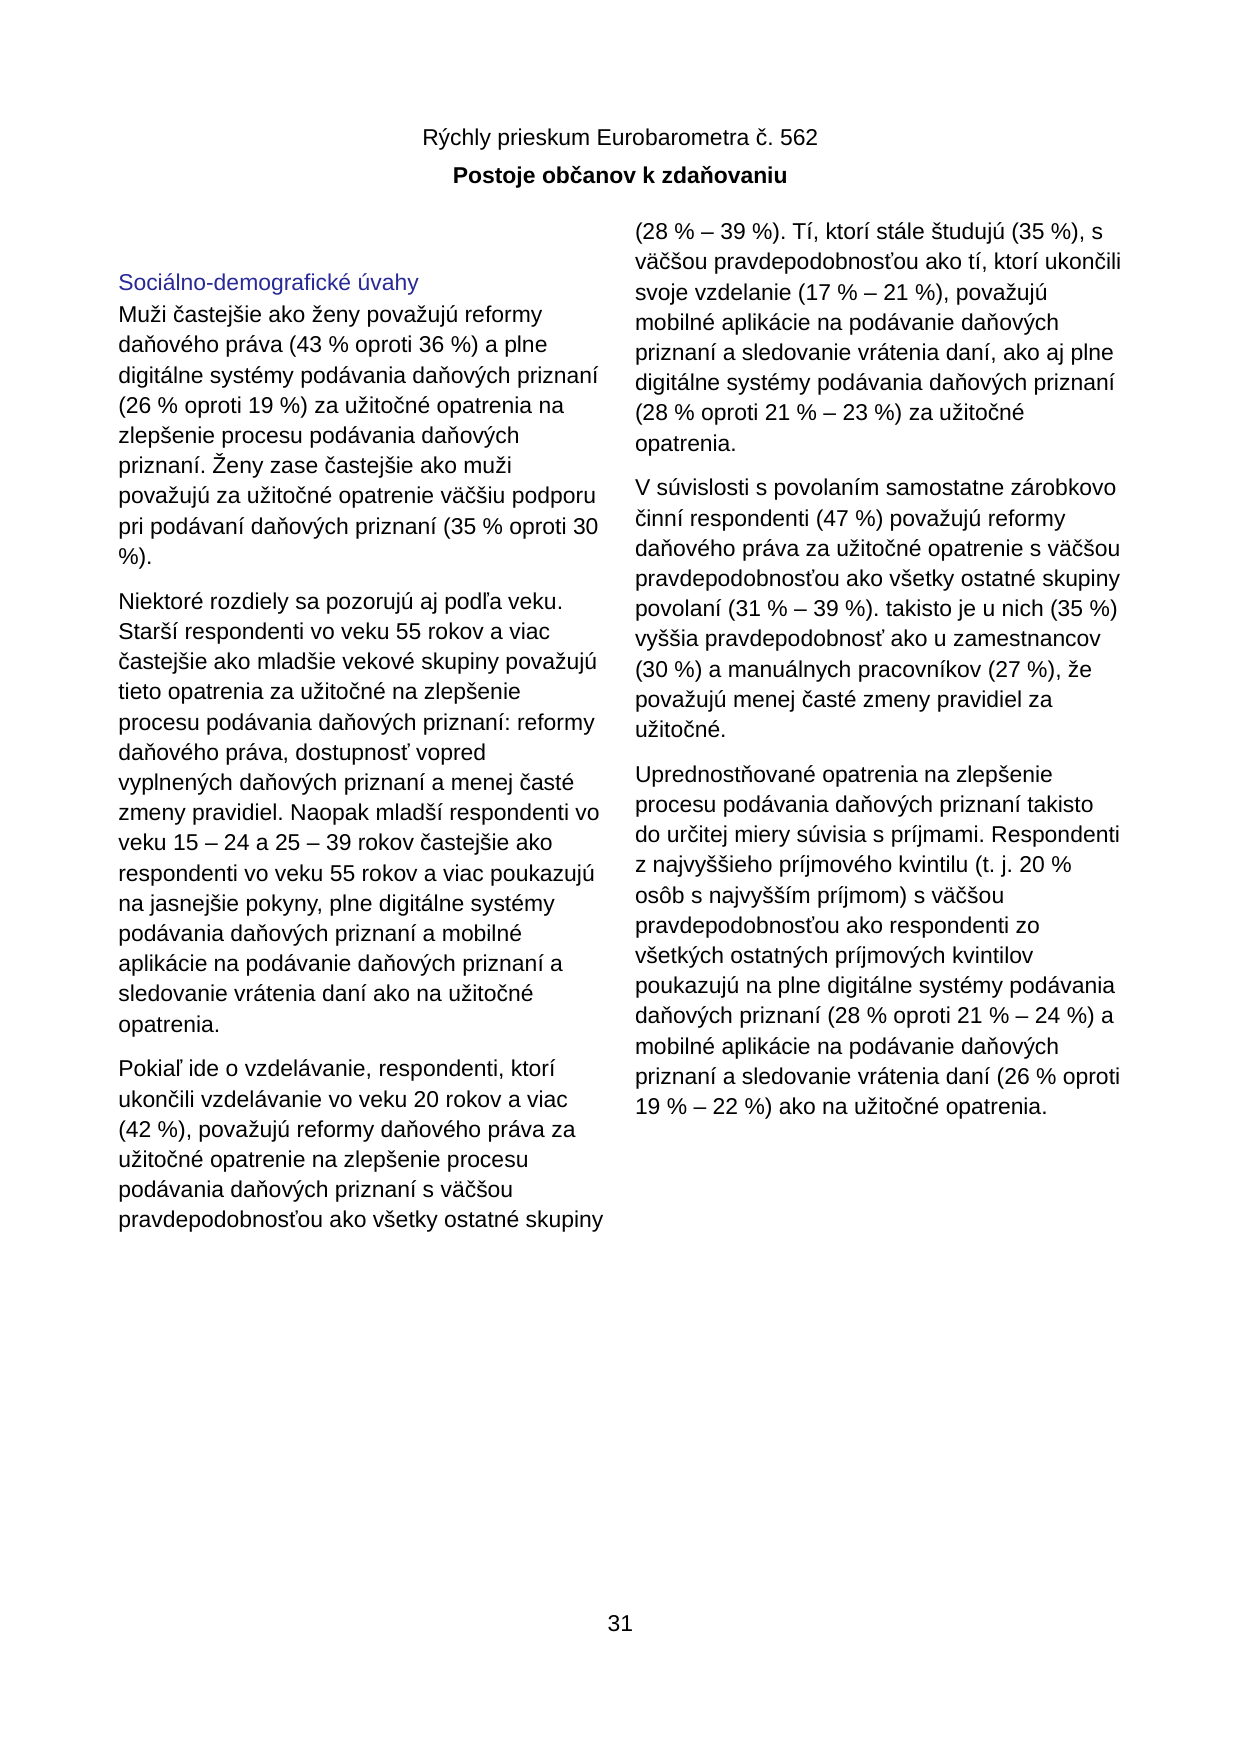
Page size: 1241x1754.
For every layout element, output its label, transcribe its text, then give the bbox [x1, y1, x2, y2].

text Uprednostňované opatrenia na zlepšenie procesu podávania daňových priznaní takisto do určitej miery súvisia s príjmami. Respondenti z najvyššieho príjmového kvintilu (t. j. 20 % osôb s najvyšším príjmom) s väčšou pravdepodobnosťou ako respondenti zo všetkých ostatných príjmových kvintilov poukazujú na plne digitálne systémy podávania daňových priznaní (28 % oproti 21 % – 24 %) a mobilné aplikácie na podávanie daňových priznaní a sledovanie vrátenia daní (26 % oproti 19 % – 22 %) ako na užitočné opatrenia. [635, 761, 1122, 1119]
text Pokiaľ ide o vzdelávanie, respondenti, ktorí ukončili vzdelávanie vo veku 20 rokov a viac (42 %), považujú reformy daňového práva za užitočné opatrenie na zlepšenie procesu podávania daňových priznaní s väčšou pravdepodobnosťou ako všetky ostatné skupiny [118, 1055, 605, 1233]
text V súvislosti s povolaním samostatne zárobkovo činní respondenti (47 %) považujú reformy daňového práva za užitočné opatrenie s väčšou pravdepodobnosťou ako všetky ostatné skupiny povolaní (31 % – 39 %). takisto je u nich (35 %) vyššia pravdepodobnosť ako u zamestnancov (30 %) a manuálnych pracovníkov (27 %), že považujú menej časté zmeny pravidiel za užitočné. [635, 474, 1122, 742]
text Niektoré rozdiely sa pozorujú aj podľa veku. Starší respondenti vo veku 55 rokov a viac častejšie ako mladšie vekové skupiny považujú tieto opatrenia za užitočné na zlepšenie procesu podávania daňových priznaní: reformy daňového práva, dostupnosť vopred vyplnených daňových priznaní a menej časté zmeny pravidiel. Naopak mladší respondenti vo veku 15 – 24 a 25 – 39 rokov častejšie ako respondenti vo veku 55 rokov a viac poukazujú na jasnejšie pokyny, plne digitálne systémy podávania daňových priznaní a mobilné aplikácie na podávanie daňových priznaní a sledovanie vrátenia daní ako na užitočné opatrenia. [118, 588, 605, 1037]
text (28 % – 39 %). Tí, ktorí stále študujú (35 %), s väčšou pravdepodobnosťou ako tí, ktorí ukončili svoje vzdelanie (17 % – 21 %), považujú mobilné aplikácie na podávanie daňových priznaní a sledovanie vrátenia daní, ako aj plne digitálne systémy podávania daňových priznaní (28 % oproti 21 % – 23 %) za užitočné opatrenia. [635, 218, 1122, 456]
text Sociálno-demografické úvahy [118, 269, 605, 295]
text Muži častejšie ako ženy považujú reformy daňového práva (43 % oproti 36 %) a plne digitálne systémy podávania daňových priznaní (26 % oproti 19 %) za užitočné opatrenia na zlepšenie procesu podávania daňových priznaní. Ženy zase častejšie ako muži považujú za užitočné opatrenie väčšiu podporu pri podávaní daňových priznaní (35 % oproti 30 %). [118, 301, 605, 569]
